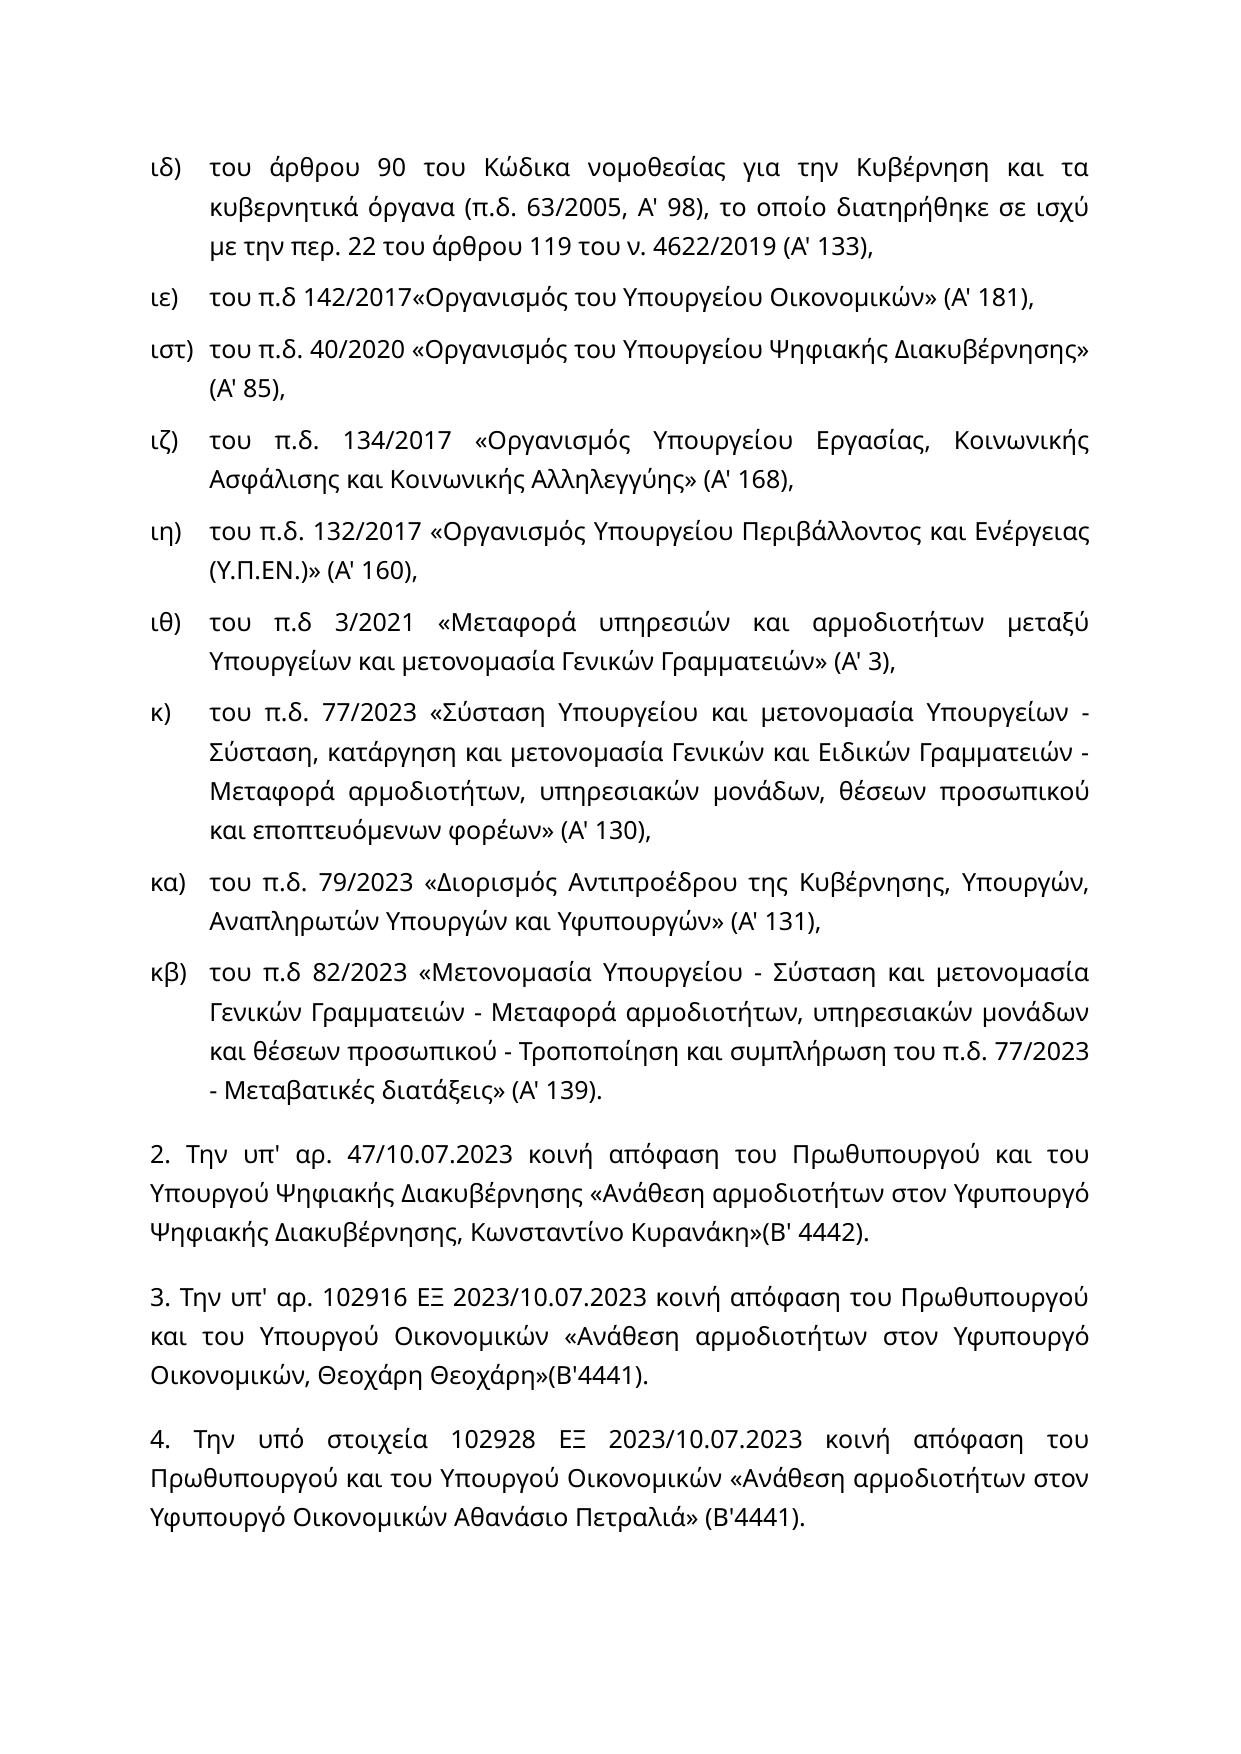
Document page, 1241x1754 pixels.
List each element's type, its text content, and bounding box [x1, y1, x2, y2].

list ιε) του π.δ 142/2017«Οργανισμός του Υπουργείου Οικονομικών» (Α' 181), [150, 280, 1090, 314]
list κβ) του π.δ 82/2023 «Μετονομασία Υπουργείου - Σύσταση και μετονομασία Γενικών Γραμματειών - Μεταφορά αρμοδιοτήτων, υπηρεσιακών μονάδων και θέσεων προσωπικού - Τροποποίηση και συμπλήρωση του π.δ. 77/2023 - Μεταβατικές διατάξεις» (Α' 139). [150, 955, 1090, 1107]
list ιδ) του άρθρου 90 του Κώδικα νομοθεσίας για την Κυβέρνηση και τα κυβερνητικά όργανα (π.δ. 63/2005, Α' 98), το οποίο διατηρήθηκε σε ισχύ με την περ. 22 του άρθρου 119 του ν. 4622/2019 (Α' 133), [150, 150, 1090, 262]
list κα) του π.δ. 79/2023 «Διορισμός Αντιπροέδρου της Κυβέρνησης, Υπουργών, Αναπληρωτών Υπουργών και Υφυπουργών» (Α' 131), [150, 864, 1090, 937]
list ιη) του π.δ. 132/2017 «Οργανισμός Υπουργείου Περιβάλλοντος και Ενέργειας (Υ.Π.ΕΝ.)» (Α' 160), [150, 513, 1090, 587]
text 4. Την υπό στοιχεία 102928 ΕΞ 2023/10.07.2023 κοινή απόφαση του Πρωθυπουργού και του Υπουργού Οικονομικών «Ανάθεση αρμοδιοτήτων στον Υφυπουργό Οικονομικών Αθανάσιο Πετραλιά» (Β'4441). [150, 1422, 1090, 1534]
list ιθ) του π.δ 3/2021 «Μεταφορά υπηρεσιών και αρμοδιοτήτων μεταξύ Υπουργείων και μετονομασία Γενικών Γραμματειών» (Α' 3), [150, 604, 1090, 677]
list κ) του π.δ. 77/2023 «Σύσταση Υπουργείου και μετονομασία Υπουργείων - Σύσταση, κατάργηση και μετονομασία Γενικών και Ειδικών Γραμματειών - Μεταφορά αρμοδιοτήτων, υπηρεσιακών μονάδων, θέσεων προσωπικού και εποπτευόμενων φορέων» (Α' 130), [150, 695, 1090, 847]
text 3. Την υπ' αρ. 102916 ΕΞ 2023/10.07.2023 κοινή απόφαση του Πρωθυπουργού και του Υπουργού Οικονομικών «Ανάθεση αρμοδιοτήτων στον Υφυπουργό Οικονομικών, Θεοχάρη Θεοχάρη»(Β'4441). [150, 1279, 1090, 1392]
text 2. Την υπ' αρ. 47/10.07.2023 κοινή απόφαση του Πρωθυπουργού και του Υπουργού Ψηφιακής Διακυβέρνησης «Ανάθεση αρμοδιοτήτων στον Υφυπουργό Ψηφιακής Διακυβέρνησης, Κωνσταντίνο Κυρανάκη»(Β' 4442). [150, 1137, 1090, 1249]
list ιστ) του π.δ. 40/2020 «Οργανισμός του Υπουργείου Ψηφιακής Διακυβέρνησης» (Α' 85), [150, 332, 1090, 405]
list ιζ) του π.δ. 134/2017 «Οργανισμός Υπουργείου Εργασίας, Κοινωνικής Ασφάλισης και Κοινωνικής Αλληλεγγύης» (Α' 168), [150, 422, 1090, 496]
